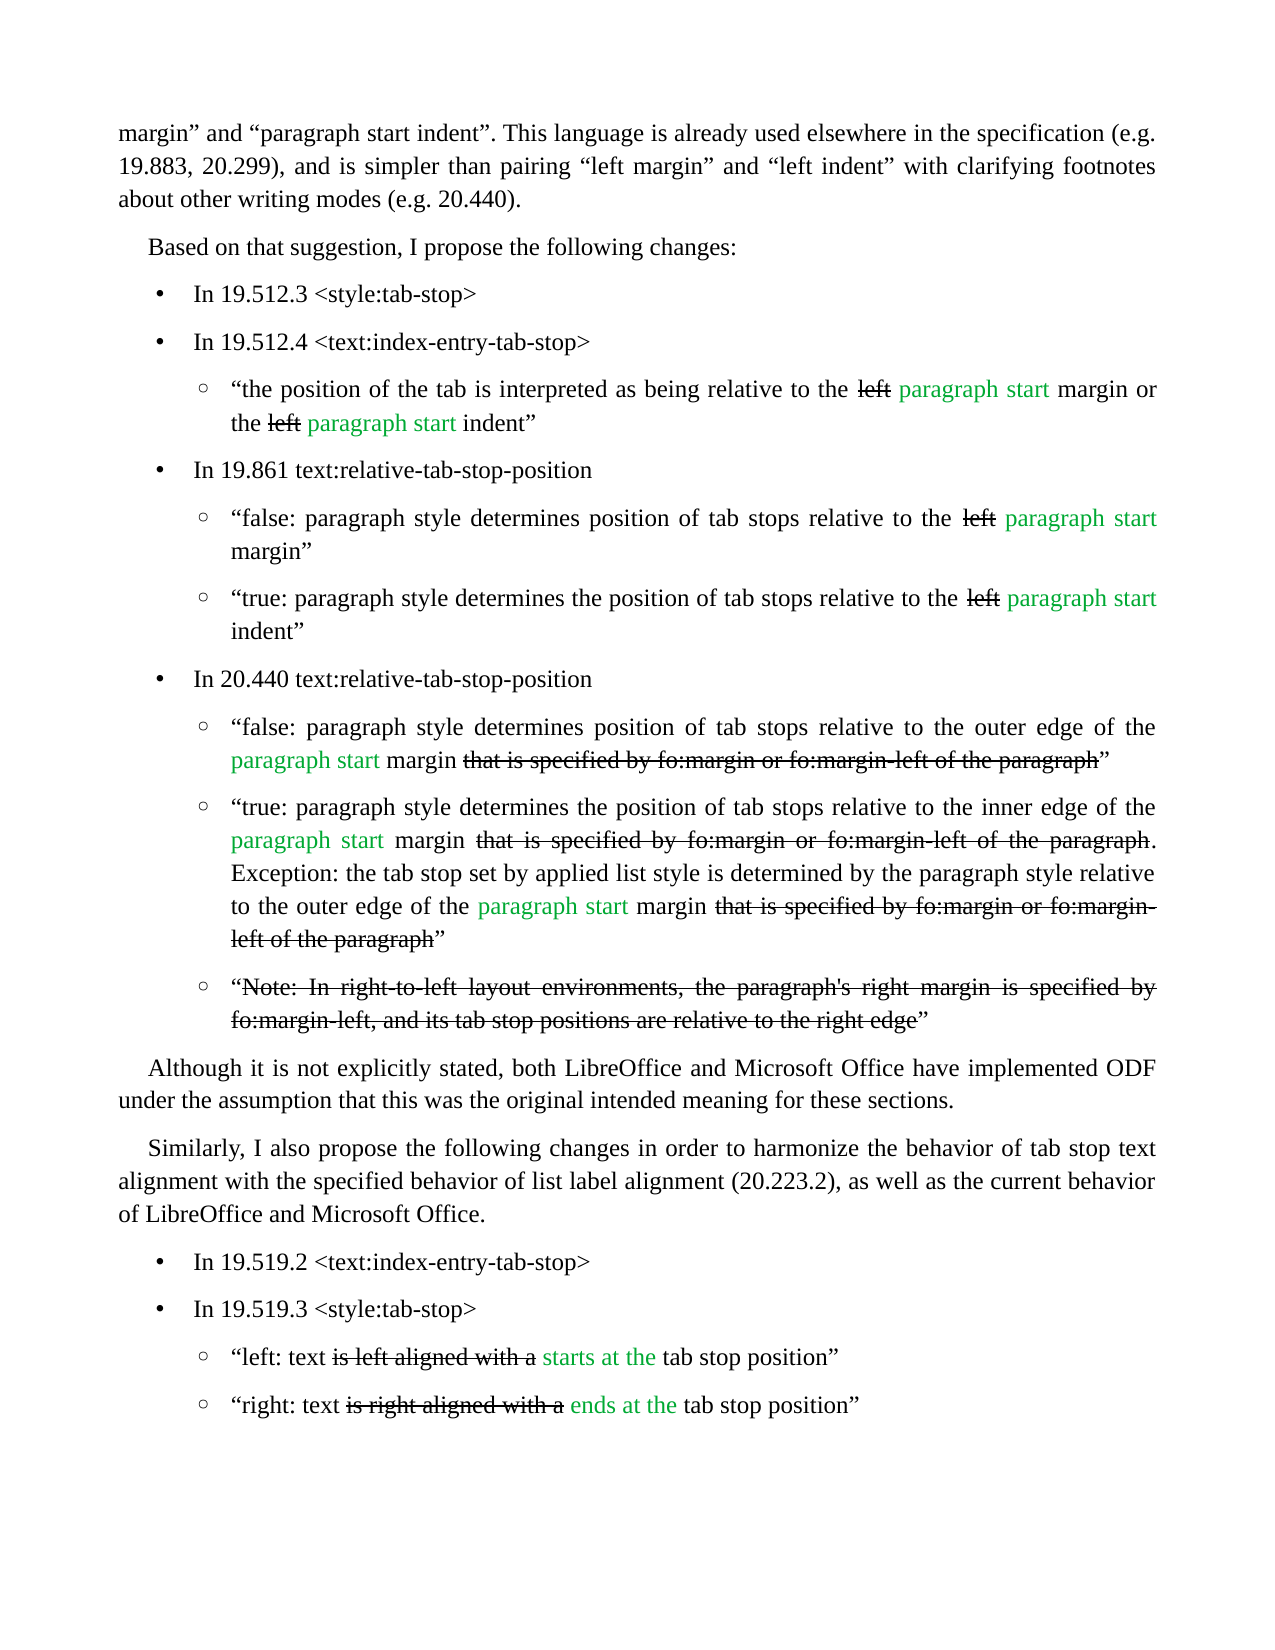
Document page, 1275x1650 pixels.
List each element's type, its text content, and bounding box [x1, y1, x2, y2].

text Similarly, I also propose the following changes in order to harmonize the behavior of tab stop text alignment with the specified behavior of list label alignment (20.223.2), as well as the current behavior of LibreOffice and Microsoft Office. [118, 1133, 1157, 1228]
list “true: paragraph style determines the position of tab stops relative to the inner edge of the paragraph start margin that is specified by fo:margin or fo:margin-left of the paragraph. Exception: the tab stop set by applied list style is determined by the paragraph style relative to the outer edge of the paragraph start margin that is specified by fo:margin or fo:margin-left of the paragraph” [193, 792, 1157, 953]
list “left: text is left aligned with a starts at the tab stop position” [193, 1342, 1157, 1371]
list In 19.512.4 <text:index-entry-tab-stop> [156, 327, 1157, 356]
list “the position of the tab is interpreted as being relative to the left paragraph start margin or the left paragraph start indent” [193, 374, 1157, 436]
list In 19.519.3 <style:tab-stop> [156, 1294, 1157, 1323]
list “false: paragraph style determines position of tab stops relative to the left paragraph start margin” [193, 503, 1157, 564]
list In 19.512.3 <style:tab-stop> [156, 279, 1157, 308]
list In 20.440 text:relative-tab-stop-position [156, 664, 1157, 693]
list In 19.519.2 <text:index-entry-tab-stop> [156, 1247, 1157, 1276]
list “false: paragraph style determines position of tab stops relative to the outer edge of the paragraph start margin that is specified by fo:margin or fo:margin-left of the paragraph” [193, 712, 1157, 773]
list “Note: In right-to-left layout environments, the paragraph's right margin is specified by fo:margin-left, and its tab stop positions are relative to the right edge” [193, 972, 1157, 1034]
list In 19.861 text:relative-tab-stop-position [156, 455, 1157, 484]
text margin” and “paragraph start indent”. This language is already used elsewhere in the specification (e.g. 19.883, 20.299), and is simpler than pairing “left margin” and “left indent” with clarifying footnotes about other writing modes (e.g. 20.440). [118, 118, 1157, 213]
list “true: paragraph style determines the position of tab stops relative to the left paragraph start indent” [193, 583, 1157, 645]
list “right: text is right aligned with a ends at the tab stop position” [193, 1390, 1157, 1418]
text Although it is not explicitly stated, both LibreOffice and Microsoft Office have implemented ODF under the assumption that this was the original intended meaning for these sections. [118, 1053, 1157, 1114]
text Based on that suggestion, I propose the following changes: [118, 232, 1157, 261]
